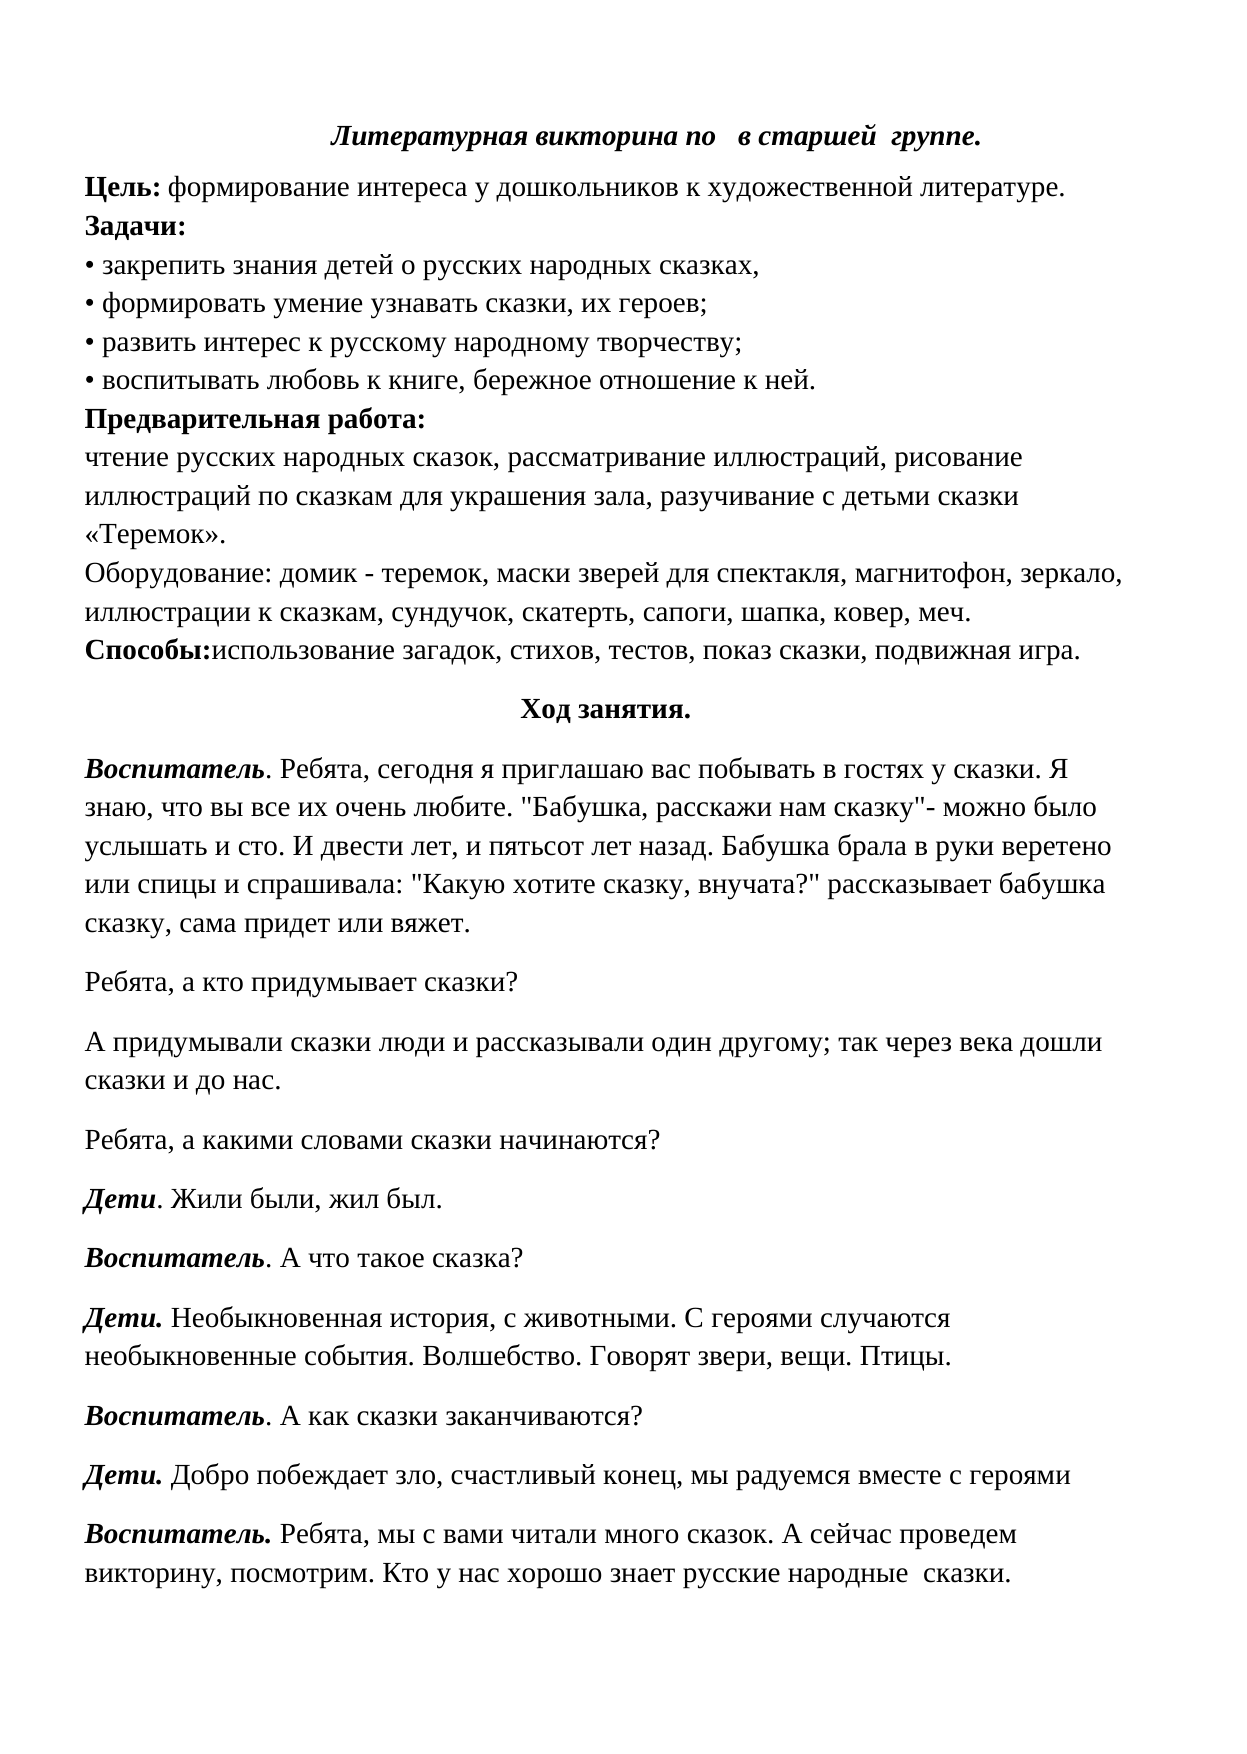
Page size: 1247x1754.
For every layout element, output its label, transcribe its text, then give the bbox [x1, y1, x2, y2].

text Дети. Жили были, жил был. [84, 1181, 1127, 1215]
text А придумывали сказки люди и рассказывали один другому; так через века дошли сказки и до нас. [84, 1024, 1127, 1096]
text Воспитатель. Ребята, сегодня я приглашаю вас побывать в гостях у сказки. Я знаю, что вы все их очень любите. "Бабушка, расскажи нам сказку"- можно было услышать и сто. И двести лет, и пятьсот лет назад. Бабушка брала в руки веретено или спицы и спрашивала: "Какую хотите сказку, внучата?" рассказывает бабушка сказку, сама придет или вяжет. [84, 751, 1127, 939]
text Ребята, а какими словами сказки начинаются? [84, 1122, 1127, 1155]
text Цель: формирование интереса у дошкольников к художественной литературе. Задачи: • закрепить знания детей о русских народных сказках, • формировать умение узнавать сказки, их героев; • развить интерес к русскому народному творчеству; • воспитывать любовь к книге, бережное отношение к ней. Предварительная работа: чтение русских народных сказок, рассматривание иллюстраций, рисование иллюстраций по сказкам для украшения зала, разучивание с детьми сказки «Теремок». Оборудование: домик - теремок, маски зверей для спектакля, магнитофон, зеркало, иллюстрации к сказкам, сундучок, скатерть, сапоги, шапка, ковер, меч. Способы:использование загадок, стихов, тестов, показ сказки, подвижная игра. [84, 169, 1127, 666]
text Воспитатель. Ребята, мы с вами читали много сказок. А сейчас проведем викторину, посмотрим. Кто у нас хорошо знает русские народные сказки. [84, 1517, 1127, 1589]
text Дети. Добро побеждает зло, счастливый конец, мы радуемся вместе с героями [84, 1457, 1127, 1491]
text Воспитатель. А что такое сказка? [84, 1241, 1127, 1274]
text Дети. Необыкновенная история, с животными. С героями случаются необыкновенные события. Волшебство. Говорят звери, вещи. Птицы. [84, 1300, 1127, 1372]
text Ребята, а кто придумывает сказки? [84, 964, 1127, 998]
text Литературная викторина по в старшей группе. [101, 118, 1215, 152]
text Ход занятия. [84, 692, 1127, 725]
text Воспитатель. А как сказки заканчиваются? [84, 1398, 1127, 1431]
